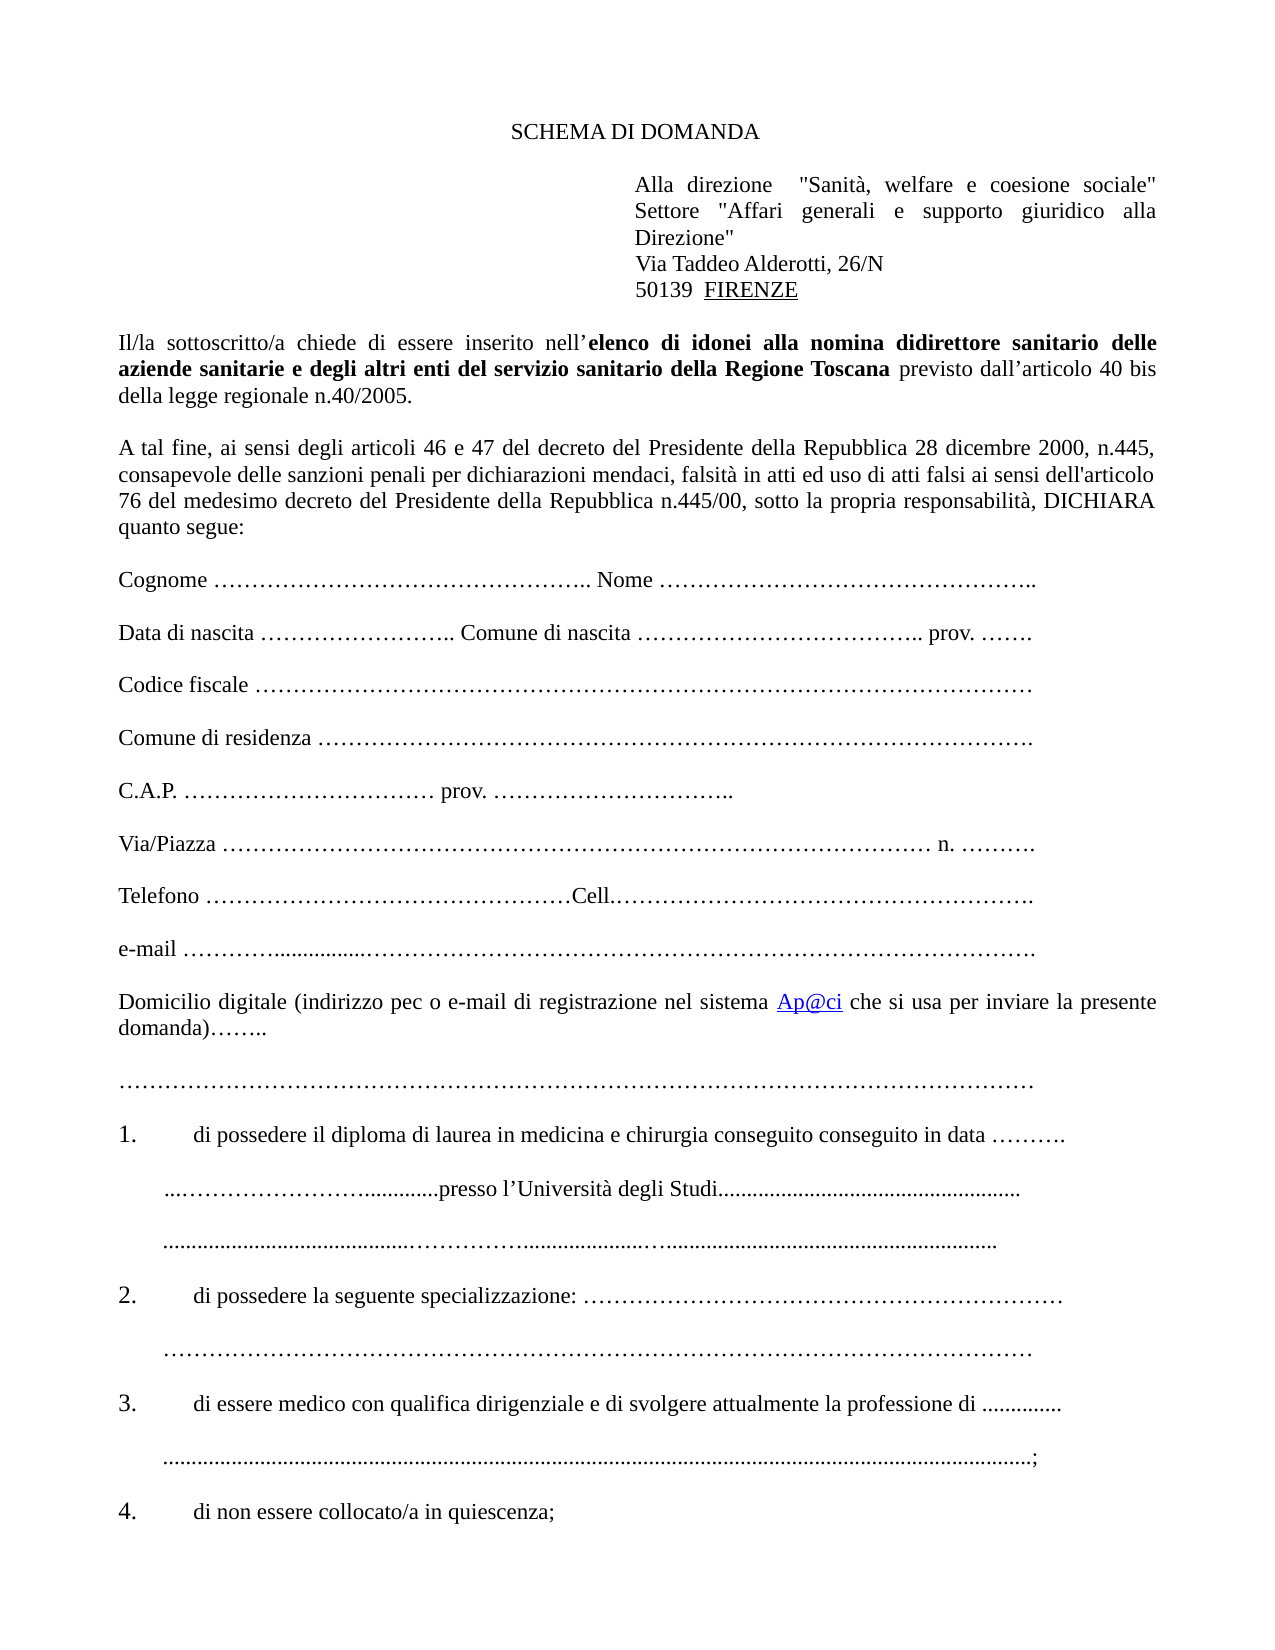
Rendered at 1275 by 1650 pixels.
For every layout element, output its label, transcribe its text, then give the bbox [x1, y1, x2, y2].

subtitle SCHEMA DI DOMANDA [118, 118, 1157, 144]
text C.A.P. …………………………… prov. ………………………….. [118, 777, 1157, 803]
text Alla direzione "Sanità, welfare e coesione sociale" Settore "Affari generali e supporto giuridico alla Direzione" [634, 171, 1157, 250]
text Data di nascita …………………….. Comune di nascita ……………………………….. prov. ……. [118, 619, 1157, 645]
text ........................................................................................................................................................; [118, 1443, 1157, 1469]
text Telefono …………………………………………Cell.………………………………………………. [118, 882, 1157, 909]
text Il/la sottoscritto/a chiede di essere inserito nell’elenco di idonei alla nomina didirettore sanitario delle aziende sanitarie e degli altri enti del servizio sanitario della Regione Toscana previsto dall’articolo 40 bis della legge regionale n.40/2005. [118, 329, 1157, 408]
text Comune di residenza …………………………………………………………………………………. [118, 724, 1157, 751]
list di essere medico con qualifica dirigenziale e di svolgere attualmente la professione di .............. [118, 1388, 1157, 1417]
text ………………………………………………………………………………………………………… [118, 1067, 1157, 1093]
list di non essere collocato/a in quiescenza; [118, 1496, 1157, 1524]
text 50139 FIRENZE [118, 276, 1157, 303]
list di possedere la seguente specializzazione: ……………………………………………………… [118, 1280, 1157, 1309]
list di possedere il diploma di laurea in medicina e chirurgia conseguito conseguito in data ………. [118, 1119, 1157, 1148]
text e-mail …………................……………………………………………………………………………. [118, 935, 1157, 961]
text ...…………………….............presso l’Università degli Studi..................................................... [118, 1175, 1157, 1201]
text Codice fiscale ………………………………………………………………………………………… [118, 672, 1157, 698]
text A tal fine, ai sensi degli articoli 46 e 47 del decreto del Presidente della Repubblica 28 dicembre 2000, n.445, consapevole delle sanzioni penali per dichiarazioni mendaci, falsità in atti ed uso di atti falsi ai sensi dell'articolo 76 del medesimo decreto del Presidente della Repubblica n.445/00, sotto la propria responsabilità, DICHIARA quanto segue: [118, 434, 1157, 540]
text Domicilio digitale (indirizzo pec o e-mail di registrazione nel sistema Ap@ci che si usa per inviare la presente domanda)…….. [118, 988, 1157, 1041]
text Cognome ………………………………………….. Nome ………………………………………….. [118, 566, 1157, 592]
text ...........................................…………….....................….......................................................... [162, 1227, 1157, 1254]
text Via/Piazza ………………………………………………………………………………… n. ………. [118, 830, 1157, 856]
text Via Taddeo Alderotti, 26/N [118, 250, 1157, 276]
text …………………………………………………………………………………………………… [118, 1335, 1157, 1362]
